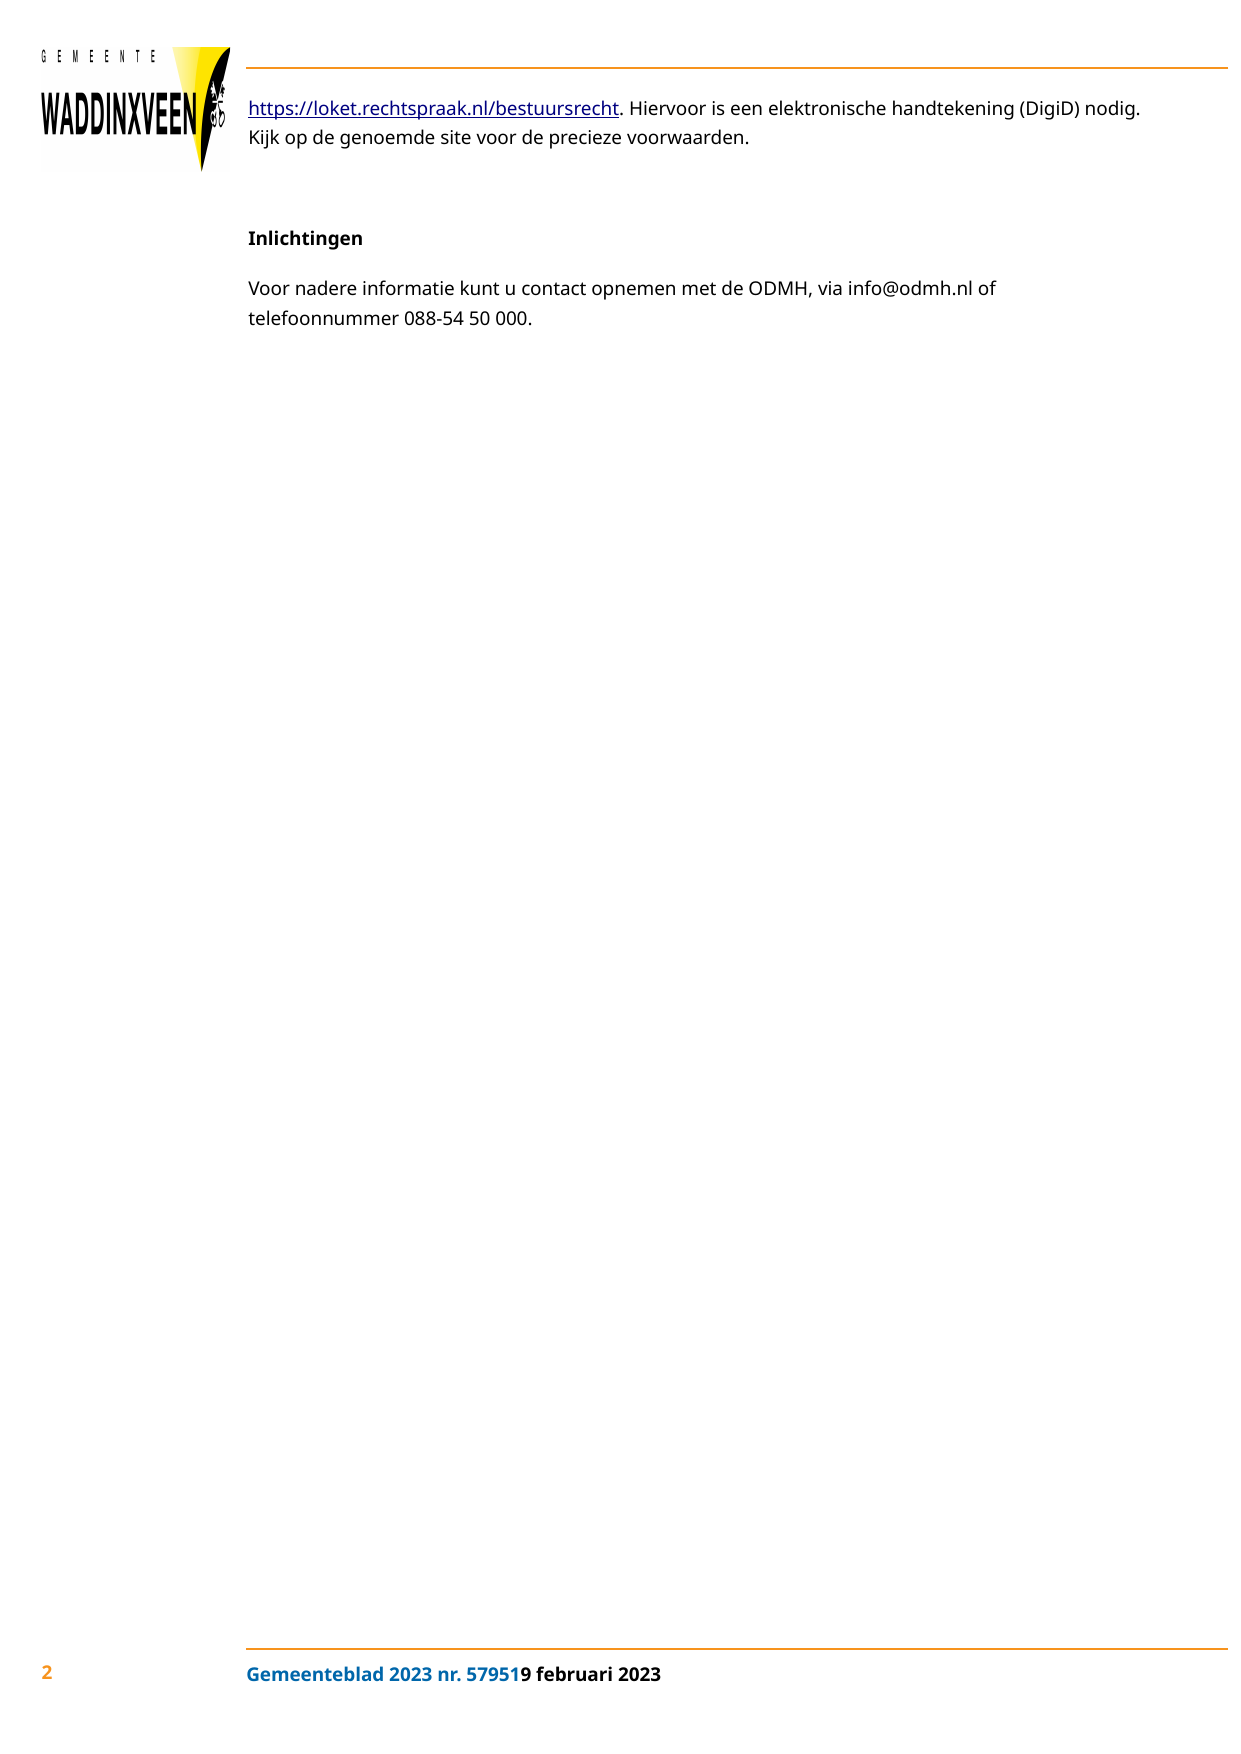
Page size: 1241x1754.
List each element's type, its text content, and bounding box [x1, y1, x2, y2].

text Voor nadere informatie kunt u contact opnemen met de ODMH, via info@odmh.nl of telefoonnummer 088-54 50 000. [248, 276, 1152, 331]
text Inlichtingen [248, 225, 1152, 251]
text https://loket.rechtspraak.nl/bestuursrecht. Hiervoor is een elektronische handtekening (DigiD) nodig. Kijk op de genoemde site voor de precieze voorwaarden. [248, 95, 1152, 150]
picture [41, 47, 231, 172]
